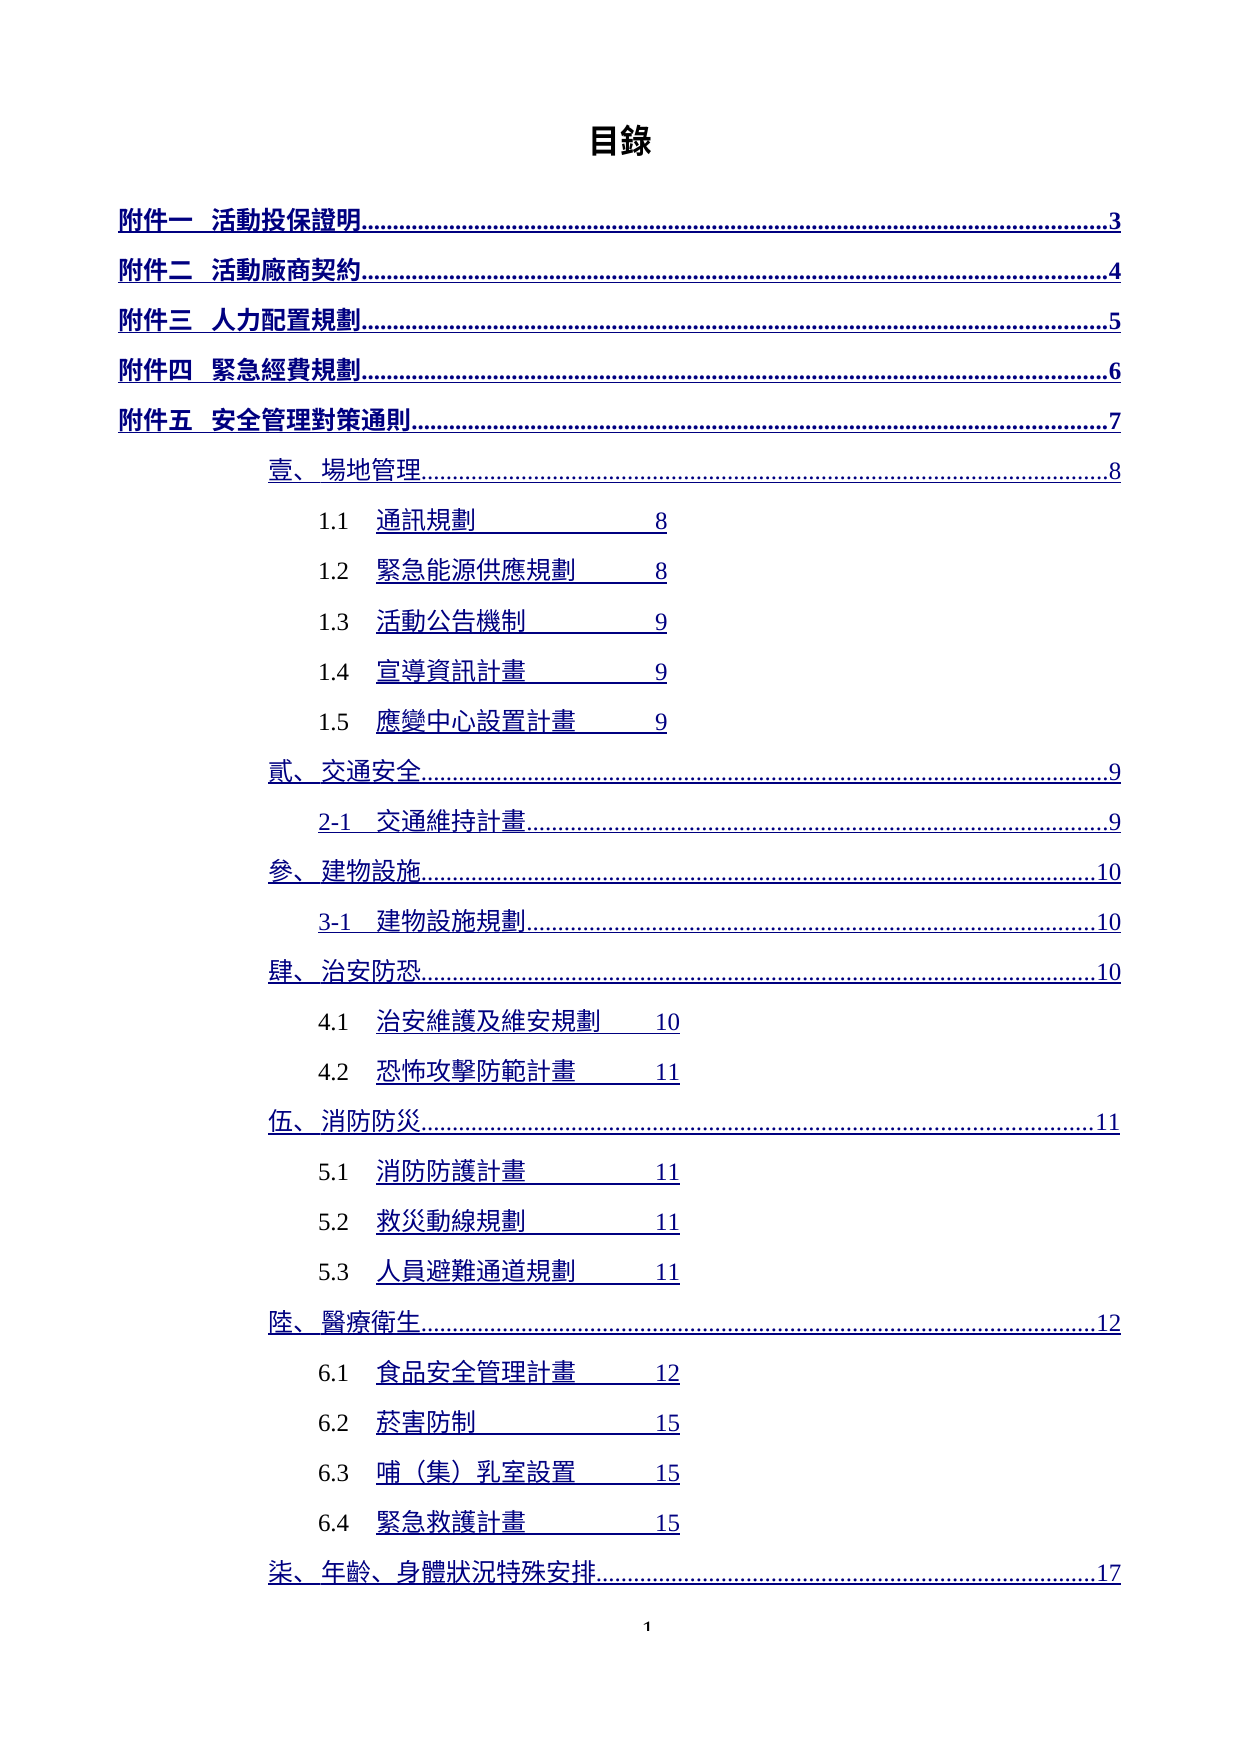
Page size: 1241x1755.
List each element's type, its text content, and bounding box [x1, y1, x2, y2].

list 應變中心設置計畫 9 [318, 701, 1145, 737]
list 治安維護及維安規劃 10 [318, 1002, 1145, 1038]
text 附件一 活動投保證明 3 [118, 200, 1145, 237]
text 2-1 交通維持計畫 9 [318, 801, 1145, 837]
text 附件二 活動廠商契約 4 [118, 251, 1145, 287]
list 活動公告機制 9 [318, 601, 1145, 637]
text 目錄 [273, 114, 967, 163]
text 附件四 緊急經費規劃 6 [118, 351, 1145, 387]
text 陸、醫療衛生 12 [268, 1302, 1145, 1338]
list 通訊規劃 8 [318, 501, 1145, 537]
text 肆、治安防恐 10 [268, 951, 1145, 988]
text 伍、消防防災 11 [268, 1102, 1145, 1138]
list 緊急救護計畫 15 [318, 1502, 1145, 1539]
text 柒、年齡、身體狀況特殊安排 17 [268, 1552, 1145, 1589]
list 哺（集）乳室設置 15 [318, 1452, 1145, 1489]
list 恐怖攻擊防範計畫 11 [318, 1052, 1145, 1088]
list 救災動線規劃 11 [318, 1202, 1145, 1238]
text 附件五 安全管理對策通則 7 [118, 401, 1145, 437]
text 壹、場地管理 8 [268, 451, 1145, 487]
list 宣導資訊計畫 9 [318, 651, 1145, 687]
list 食品安全管理計畫 12 [318, 1352, 1145, 1388]
text 貳、交通安全 9 [268, 751, 1145, 787]
text 3-1 建物設施規劃 10 [318, 901, 1145, 938]
text 附件三 人力配置規劃 5 [118, 301, 1145, 337]
list 人員避難通道規劃 11 [318, 1252, 1145, 1288]
list 緊急能源供應規劃 8 [318, 551, 1145, 587]
list 消防防護計畫 11 [318, 1152, 1145, 1188]
list 菸害防制 15 [318, 1402, 1145, 1438]
text 參、建物設施 10 [268, 851, 1145, 887]
